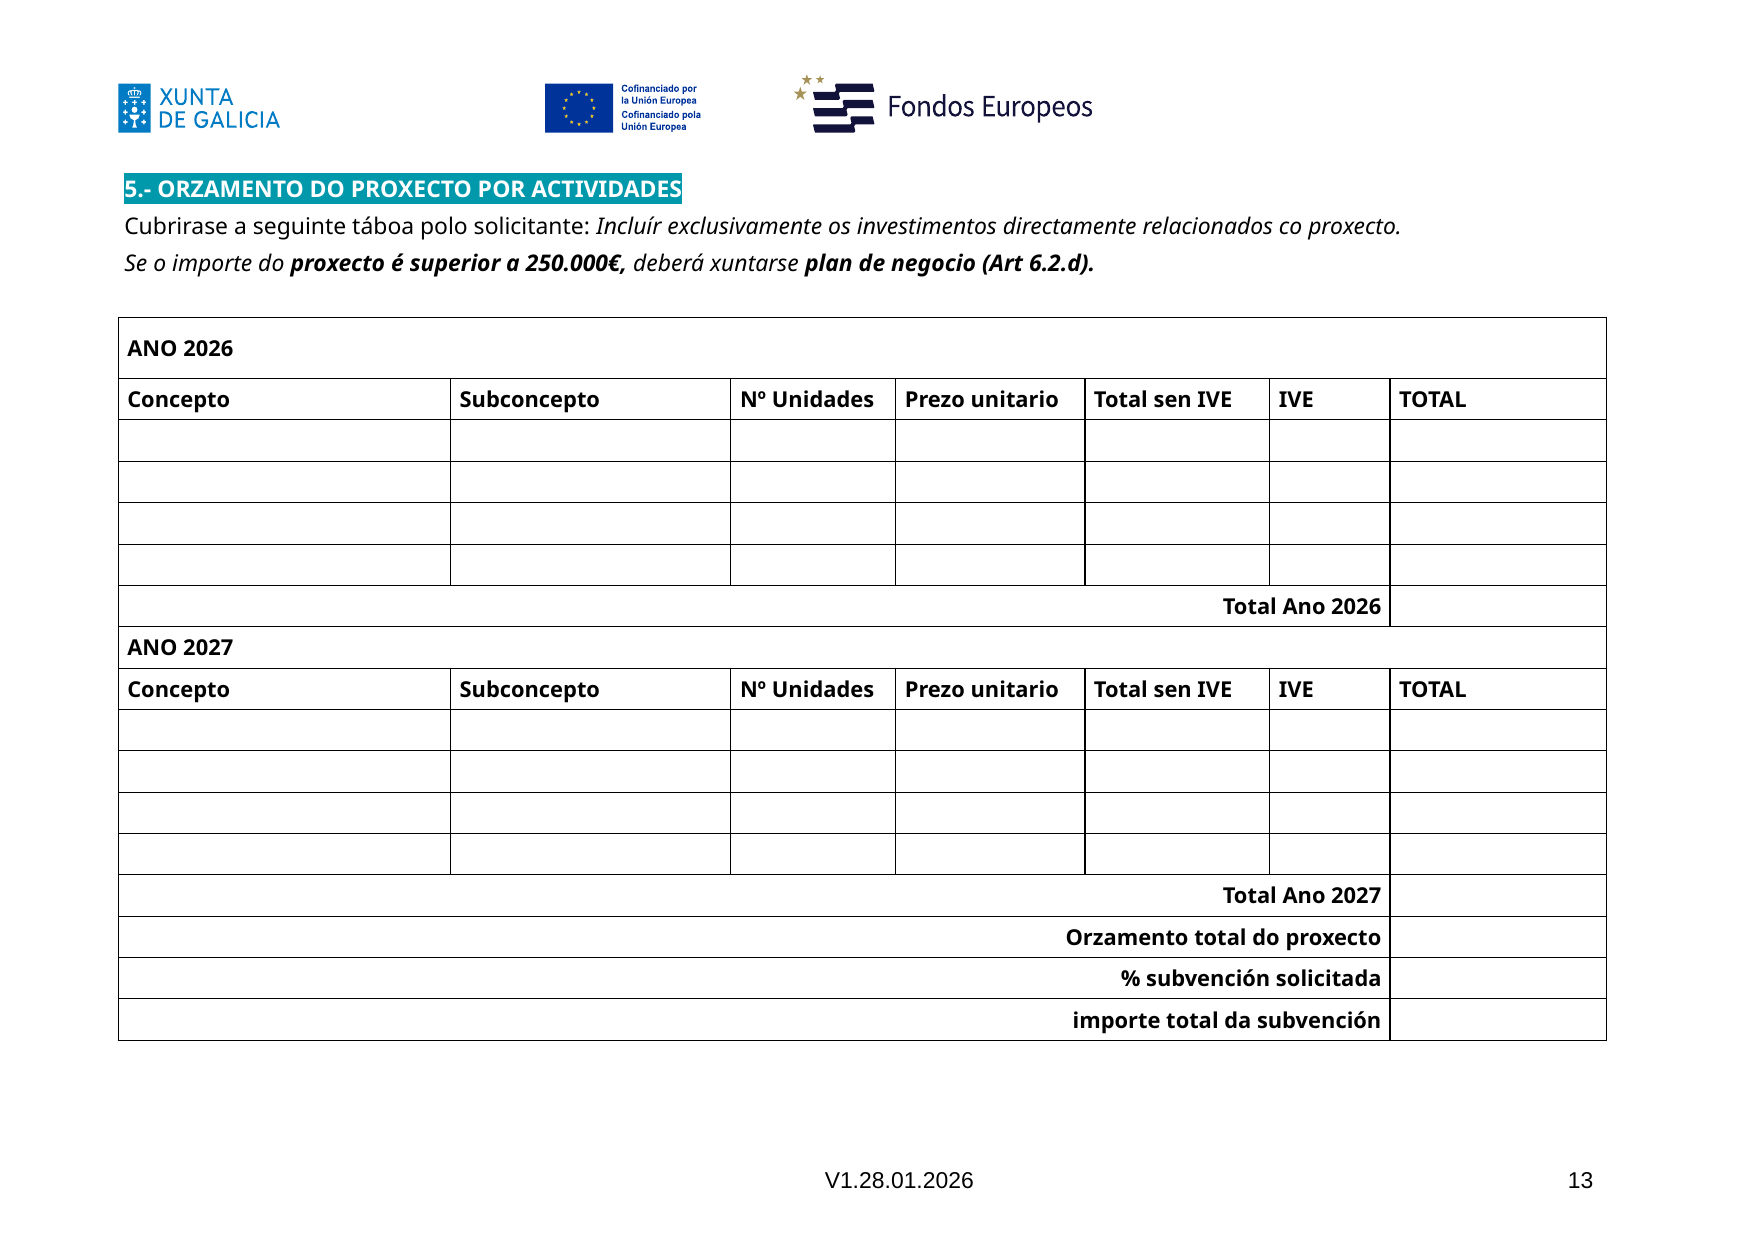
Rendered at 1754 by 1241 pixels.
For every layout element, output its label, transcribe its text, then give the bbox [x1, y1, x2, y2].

table_cell [731, 503, 895, 543]
table_cell [1391, 545, 1606, 585]
table_cell Nº Unidades [731, 379, 895, 419]
table_cell [1391, 958, 1606, 998]
table_cell [1086, 751, 1269, 792]
table_cell [119, 420, 450, 461]
table_cell [451, 503, 730, 543]
table_cell % subvención solicitada [119, 958, 1389, 998]
table_cell Total sen IVE [1086, 379, 1269, 419]
table_cell [896, 710, 1084, 750]
table_cell [1270, 710, 1389, 750]
table_cell Subconcepto [451, 669, 730, 709]
table_cell [119, 793, 450, 833]
table_cell [1086, 834, 1269, 874]
table_cell importe total da subvención [119, 999, 1389, 1040]
table_cell [731, 710, 895, 750]
table_cell [1391, 999, 1606, 1040]
table_cell [451, 710, 730, 750]
subtitle 5.- ORZAMENTO DO PROXECTO POR ACTIVIDADES [682, 173, 1600, 204]
table_cell Total Ano 2027 [119, 875, 1389, 916]
table_cell [731, 545, 895, 585]
table_cell [896, 420, 1084, 461]
table_cell [1086, 793, 1269, 833]
table_cell [451, 545, 730, 585]
table_cell IVE [1270, 379, 1389, 419]
table_header ANO 2026 [119, 318, 1606, 378]
table_cell [1086, 710, 1269, 750]
table_cell [896, 751, 1084, 792]
table_cell [1391, 793, 1606, 833]
table_cell [119, 834, 450, 874]
table_cell [1086, 503, 1269, 543]
table_cell Total sen IVE [1086, 669, 1269, 709]
table_cell [1391, 462, 1606, 502]
table_cell [1391, 875, 1606, 916]
text Se o importe do proxecto é superior a 250.000€, deberá xuntarse plan de negocio (Art 6.2.d). [124, 247, 1600, 278]
text Cubrirase a seguinte táboa polo solicitante: Incluír exclusivamente os investimentos directamente relacionados co proxecto. [124, 210, 1600, 241]
table_cell [1270, 545, 1389, 585]
table_cell Total Ano 2026 [119, 586, 1389, 626]
table_cell [1270, 834, 1389, 874]
table_cell [451, 751, 730, 792]
table_cell [896, 834, 1084, 874]
table_cell Nº Unidades [731, 669, 895, 709]
table_cell [1391, 420, 1606, 461]
table_cell [451, 793, 730, 833]
table_cell [1391, 503, 1606, 543]
table_cell [1086, 545, 1269, 585]
table_cell [896, 462, 1084, 502]
table_cell Prezo unitario [896, 669, 1084, 709]
table_cell Concepto [119, 669, 450, 709]
table_cell [1086, 462, 1269, 502]
table_cell [1391, 710, 1606, 750]
table_cell [451, 834, 730, 874]
table_cell TOTAL [1391, 669, 1606, 709]
table_cell [1270, 793, 1389, 833]
table_cell [1086, 420, 1269, 461]
table_cell [1391, 917, 1606, 957]
table_cell [896, 503, 1084, 543]
table_cell ANO 2027 [119, 627, 1606, 667]
table_cell [731, 420, 895, 461]
table_cell [731, 462, 895, 502]
table_cell [1270, 420, 1389, 461]
table_cell [451, 420, 730, 461]
table_cell Concepto [119, 379, 450, 419]
table_cell [119, 710, 450, 750]
table_cell [1270, 503, 1389, 543]
table_cell Prezo unitario [896, 379, 1084, 419]
table_cell [119, 503, 450, 543]
table_cell IVE [1270, 669, 1389, 709]
table_cell [731, 793, 895, 833]
table_cell [1270, 751, 1389, 792]
table_cell [451, 462, 730, 502]
table_cell [1391, 751, 1606, 792]
table_cell [1391, 834, 1606, 874]
table_cell [1270, 462, 1389, 502]
table_cell Subconcepto [451, 379, 730, 419]
table_cell [896, 545, 1084, 585]
table_cell TOTAL [1391, 379, 1606, 419]
table_cell [896, 793, 1084, 833]
table_cell [731, 834, 895, 874]
table_cell [119, 751, 450, 792]
table_cell [731, 751, 895, 792]
table_cell [1391, 586, 1606, 626]
table_cell [119, 545, 450, 585]
table_cell [119, 462, 450, 502]
table_cell Orzamento total do proxecto [119, 917, 1389, 957]
